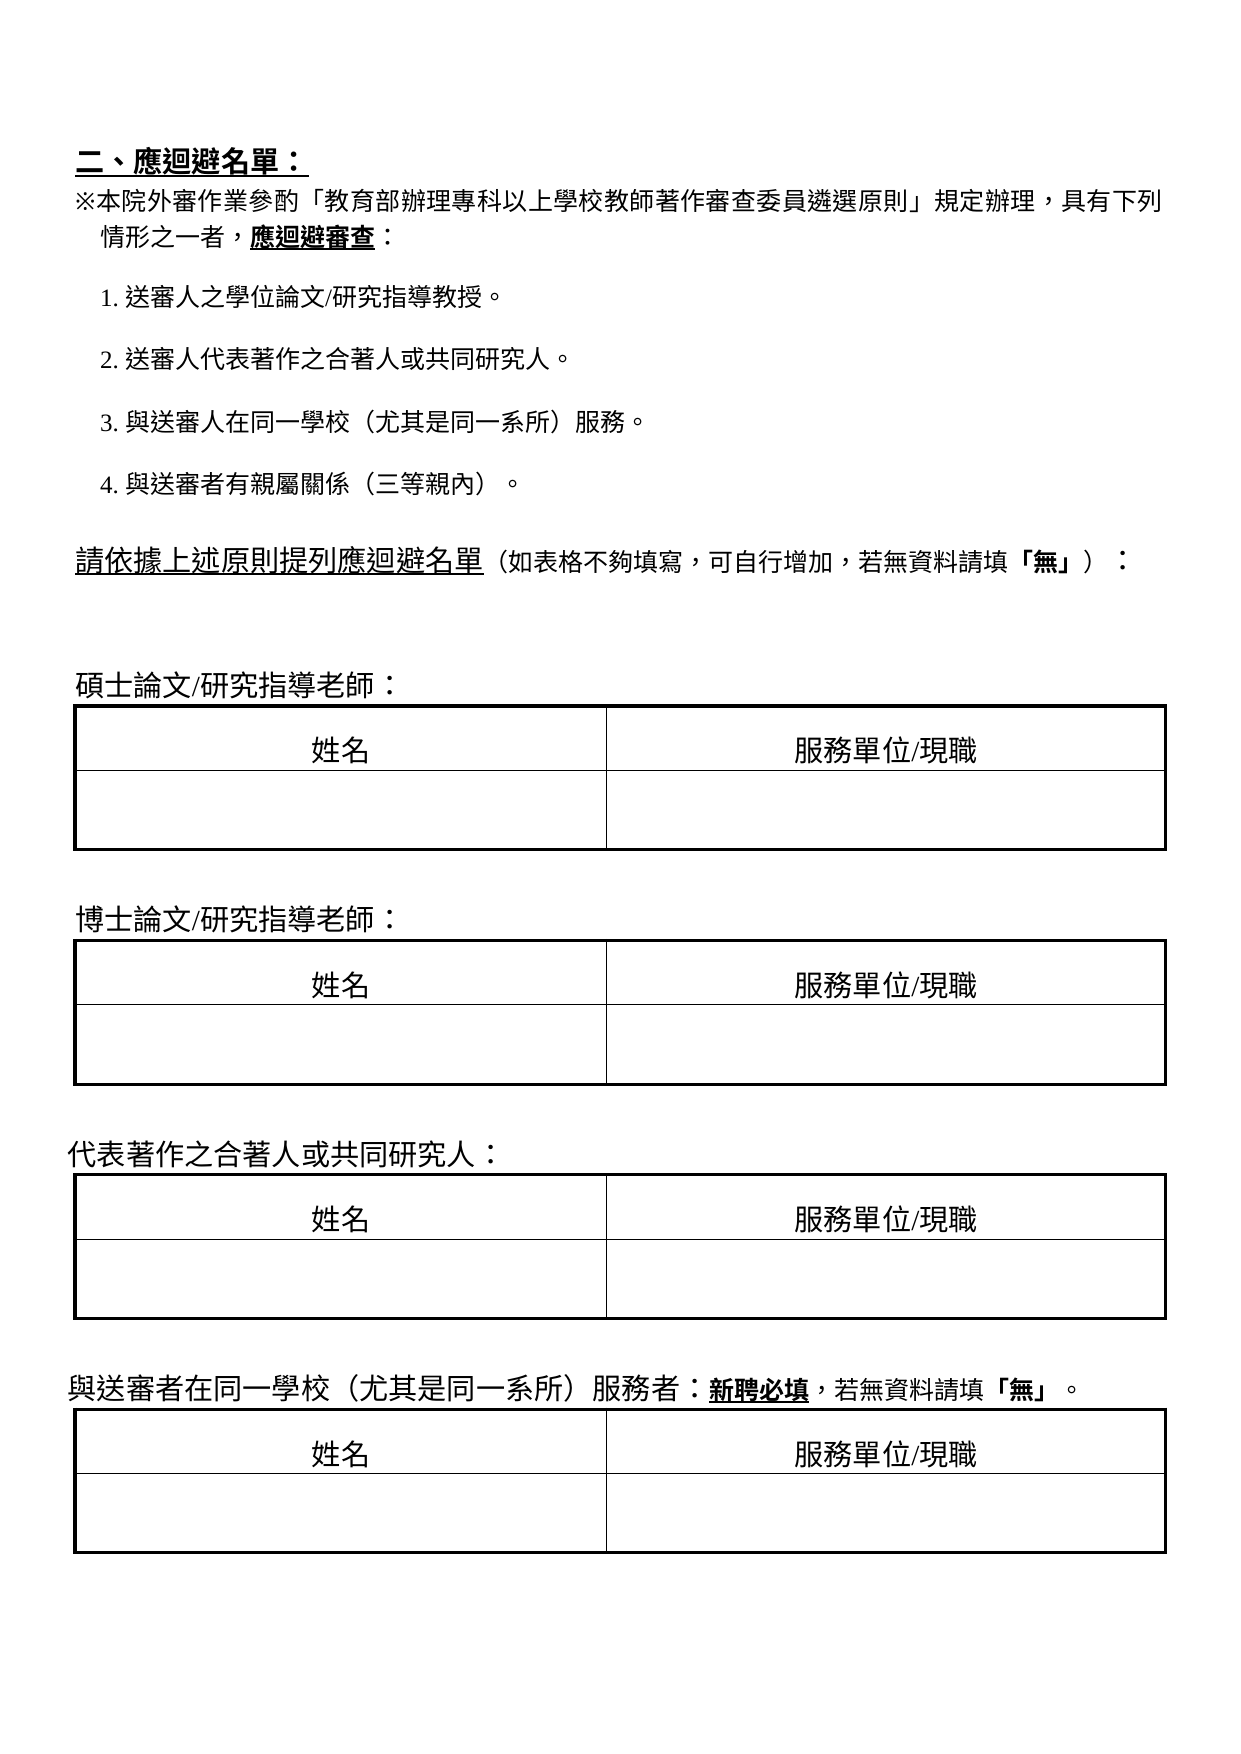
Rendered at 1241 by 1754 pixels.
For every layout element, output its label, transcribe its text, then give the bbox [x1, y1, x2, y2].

text 二、應迴避名單： [75, 139, 1165, 181]
table_cell [77, 1240, 606, 1317]
table_header 服務單位/現職 [607, 942, 1164, 1004]
text ※本院外審作業參酌「教育部辦理專科以上學校教師著作審查委員遴選原則」規定辦理，具有下列情形之一者，應迴避審查： [75, 181, 1165, 253]
table_cell [77, 771, 606, 848]
table_header 姓名 [77, 942, 606, 1004]
list 送審人之學位論文/研究指導教授。 [100, 253, 1165, 316]
text 博士論文/研究指導老師： [75, 876, 1165, 939]
table_header 姓名 [77, 708, 606, 770]
table_header 姓名 [77, 1176, 606, 1239]
table_cell [607, 1474, 1164, 1551]
table_cell [77, 1474, 606, 1551]
table_header 服務單位/現職 [607, 708, 1164, 770]
list 與送審者有親屬關係（三等親內）。 [100, 441, 1165, 503]
text 與送審者在同一學校（尤其是同一系所）服務者：新聘必填，若無資料請填「無」。 [60, 1345, 1165, 1407]
text 請依據上述原則提列應迴避名單（如表格不夠填寫，可自行增加，若無資料請填「無」）： [75, 537, 1165, 579]
table_header 服務單位/現職 [607, 1176, 1164, 1239]
list 與送審人在同一學校（尤其是同一系所）服務。 [100, 378, 1165, 441]
text 碩士論文/研究指導老師： [75, 642, 1165, 704]
list 送審人代表著作之合著人或共同研究人。 [100, 316, 1165, 378]
table_cell [607, 771, 1164, 848]
table_header 姓名 [77, 1411, 606, 1473]
text 代表著作之合著人或共同研究人： [60, 1111, 1165, 1173]
table_cell [607, 1240, 1164, 1317]
table_header 服務單位/現職 [607, 1411, 1164, 1473]
table_cell [607, 1005, 1164, 1082]
table_cell [77, 1005, 606, 1082]
